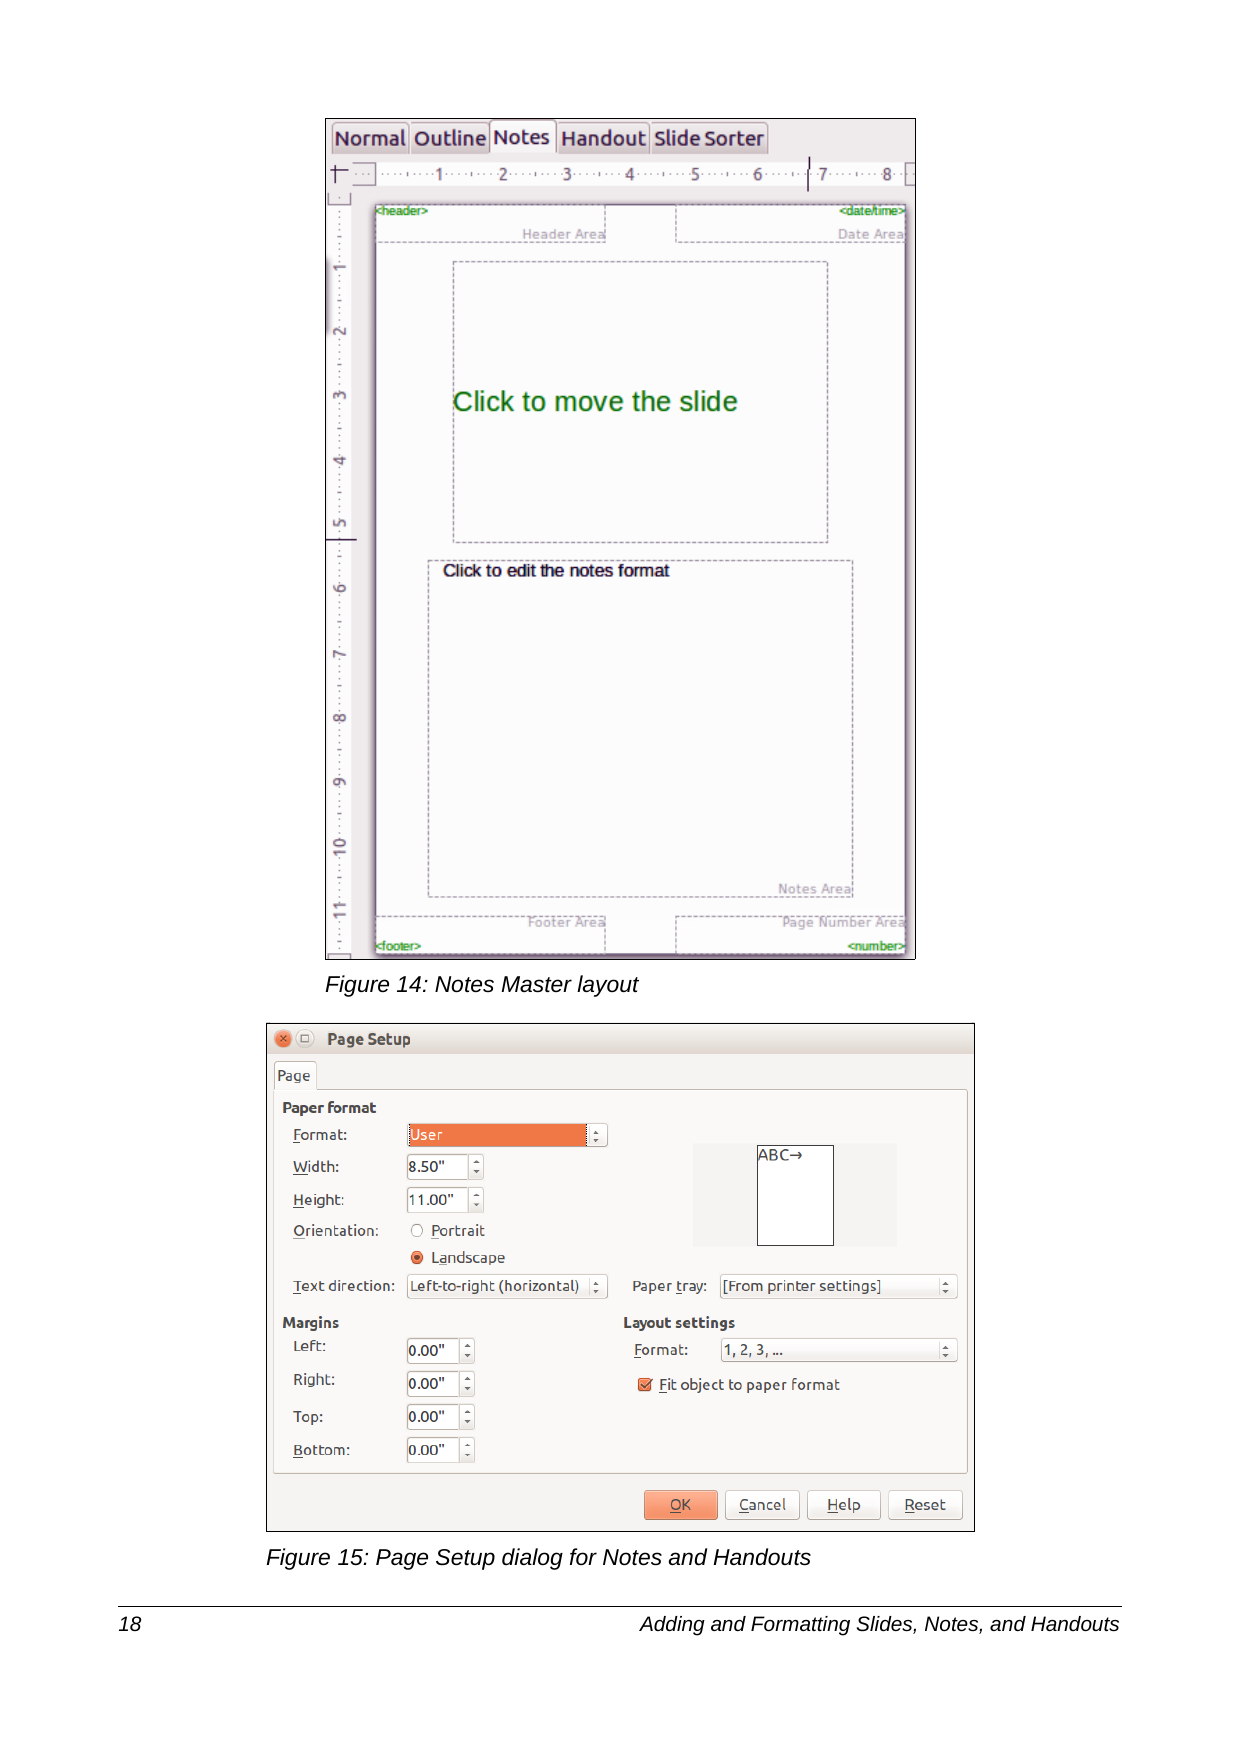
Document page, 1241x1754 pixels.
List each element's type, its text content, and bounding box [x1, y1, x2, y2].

picture [326, 119, 915, 959]
text Figure 15: Page Setup dialog for Notes and Handouts [266, 1544, 974, 1570]
text Figure 14: Notes Master layout [325, 971, 915, 997]
picture [267, 1024, 974, 1531]
